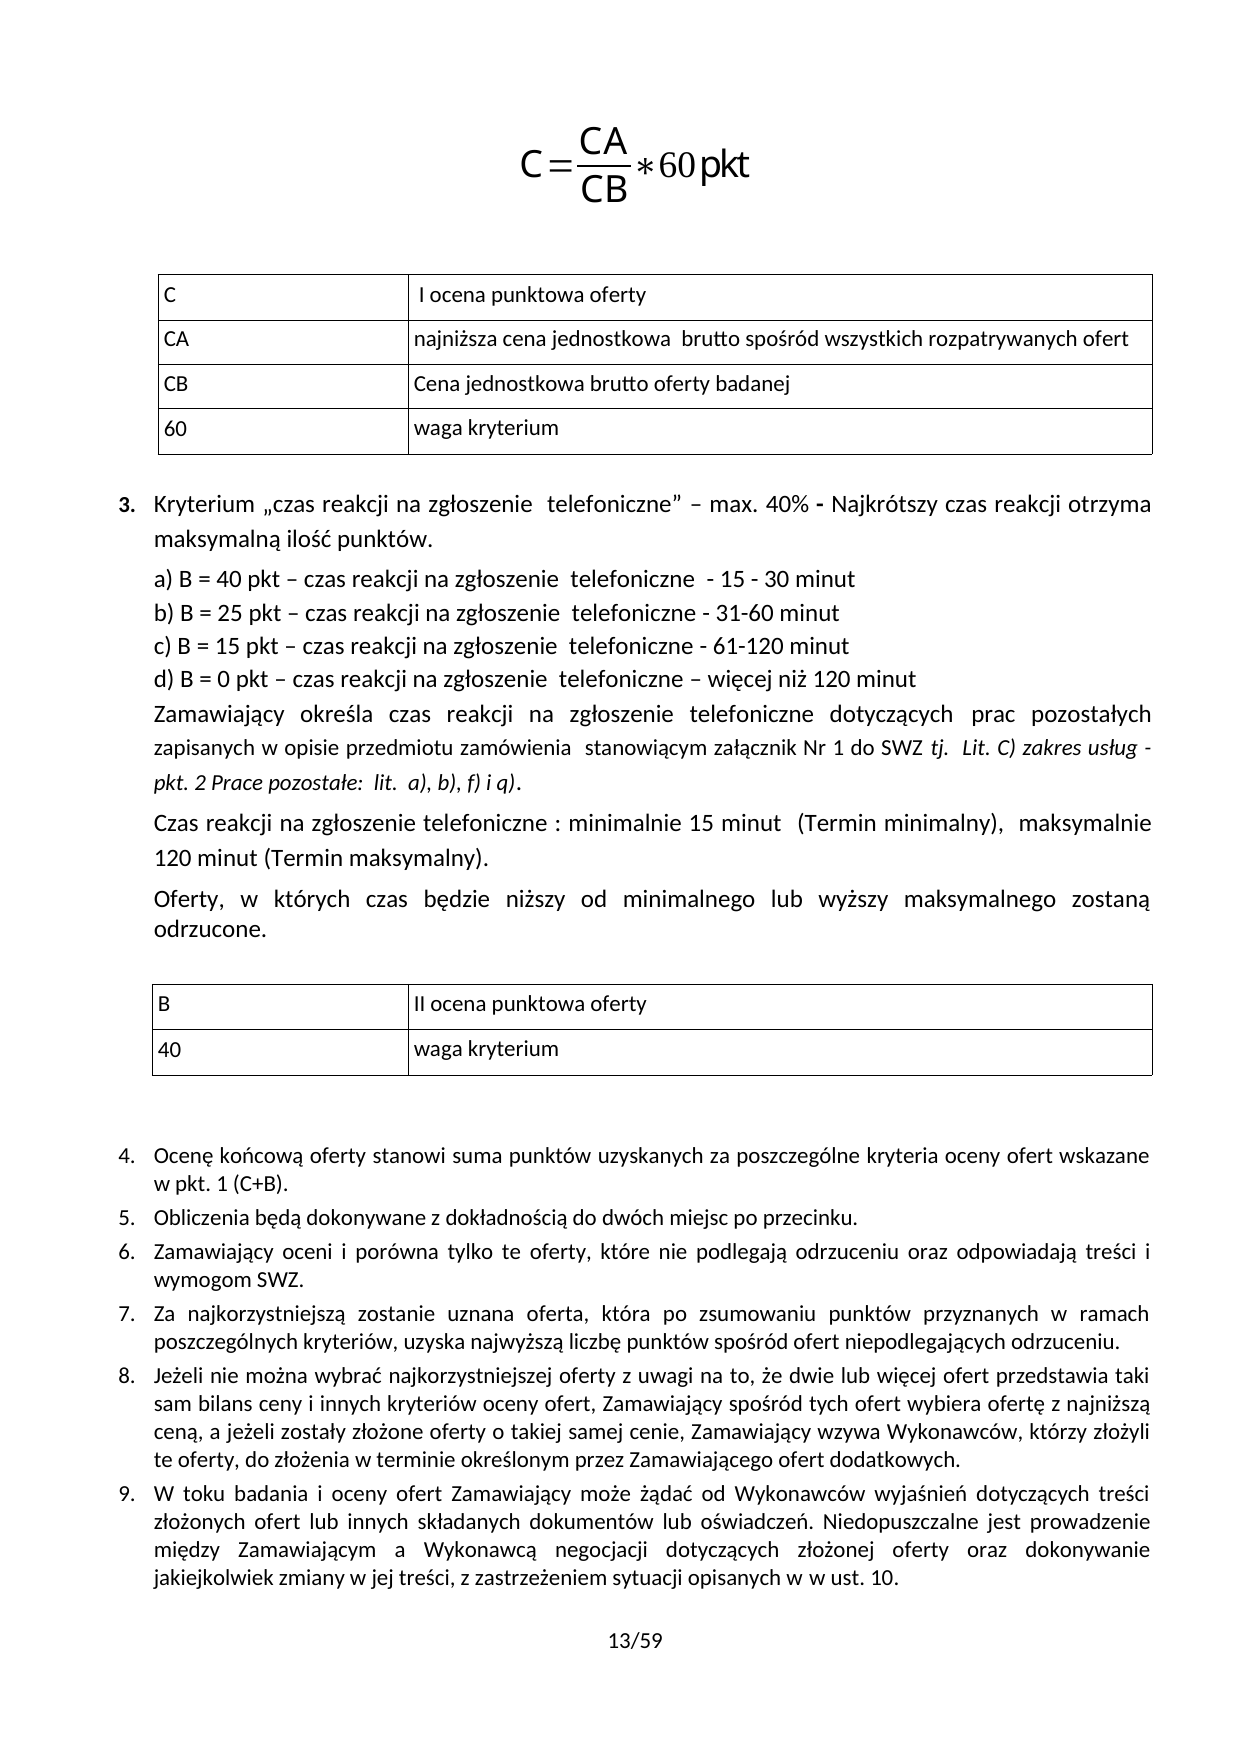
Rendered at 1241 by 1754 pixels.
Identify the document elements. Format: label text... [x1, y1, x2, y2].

list Za najkorzystniejszą zostanie uznana oferta, która po zsumowaniu punktów przyznanych w ramach poszczególnych kryteriów, uzyska najwyższą liczbę punktów spośród ofert niepodlegających odrzuceniu. [118, 1299, 1152, 1355]
list Ocenę końcową oferty stanowi suma punktów uzyskanych za poszczególne kryteria oceny ofert wskazane w pkt. 1 (C+B). [118, 1141, 1152, 1197]
list Zamawiający określa czas reakcji na zgłoszenie telefoniczne dotyczących prac pozostałych zapisanych w opisie przedmiotu zamówienia stanowiącym załącznik Nr 1 do SWZ tj. Lit. C) zakres usług - pkt. 2 Prace pozostałe: lit. a), b), f) i q). [118, 699, 1152, 796]
list Jeżeli nie można wybrać najkorzystniejszej oferty z uwagi na to, że dwie lub więcej ofert przedstawia taki sam bilans ceny i innych kryteriów oceny ofert, Zamawiający spośród tych ofert wybiera ofertę z najniższą ceną, a jeżeli zostały złożone oferty o takiej samej cenie, Zamawiający wzywa Wykonawców, którzy złożyli te oferty, do złożenia w terminie określonym przez Zamawiającego ofert dodatkowych. [118, 1361, 1152, 1473]
table_header B [153, 985, 408, 1029]
list Zamawiający oceni i porówna tylko te oferty, które nie podlegają odrzuceniu oraz odpowiadają treści i wymogom SWZ. [118, 1237, 1152, 1293]
table_header II ocena punktowa oferty [409, 985, 1152, 1029]
table_cell CA [159, 321, 408, 364]
table_cell waga kryterium [409, 409, 1152, 453]
table_cell najniższa cena jednostkowa brutto spośród wszystkich rozpatrywanych ofert [409, 321, 1152, 364]
list a) B = 40 pkt – czas reakcji na zgłoszenie telefoniczne - 15 - 30 minut [118, 564, 1152, 594]
list b) B = 25 pkt – czas reakcji na zgłoszenie telefoniczne - 31-60 minut [118, 597, 1152, 627]
table_cell Cena jednostkowa brutto oferty badanej [409, 365, 1152, 408]
list d) B = 0 pkt – czas reakcji na zgłoszenie telefoniczne – więcej niż 120 minut [118, 664, 1152, 694]
list c) B = 15 pkt – czas reakcji na zgłoszenie telefoniczne - 61-120 minut [118, 630, 1152, 661]
list W toku badania i oceny ofert Zamawiający może żądać od Wykonawców wyjaśnień dotyczących treści złożonych ofert lub innych składanych dokumentów lub oświadczeń. Niedopuszczalne jest prowadzenie między Zamawiającym a Wykonawcą negocjacji dotyczących złożonej oferty oraz dokonywanie jakiejkolwiek zmiany w jej treści, z zastrzeżeniem sytuacji opisanych w w ust. 10. [118, 1479, 1152, 1591]
list Kryterium „czas reakcji na zgłoszenie telefoniczne” – max. 40% - Najkrótszy czas reakcji otrzyma maksymalną ilość punktów. [118, 488, 1152, 553]
table_cell 60 [159, 409, 408, 453]
table_header I ocena punktowa oferty [409, 275, 1152, 320]
table_header C [159, 275, 408, 320]
list Obliczenia będą dokonywane z dokładnością do dwóch miejsc po przecinku. [118, 1203, 1152, 1231]
table_cell CB [159, 365, 408, 408]
list Oferty, w których czas będzie niższy od minimalnego lub wyższy maksymalnego zostaną odrzucone. [118, 883, 1152, 944]
table_cell 40 [153, 1030, 408, 1075]
table_cell waga kryterium [409, 1030, 1152, 1075]
list Czas reakcji na zgłoszenie telefoniczne : minimalnie 15 minut (Termin minimalny), maksymalnie 120 minut (Termin maksymalny). [118, 807, 1152, 872]
